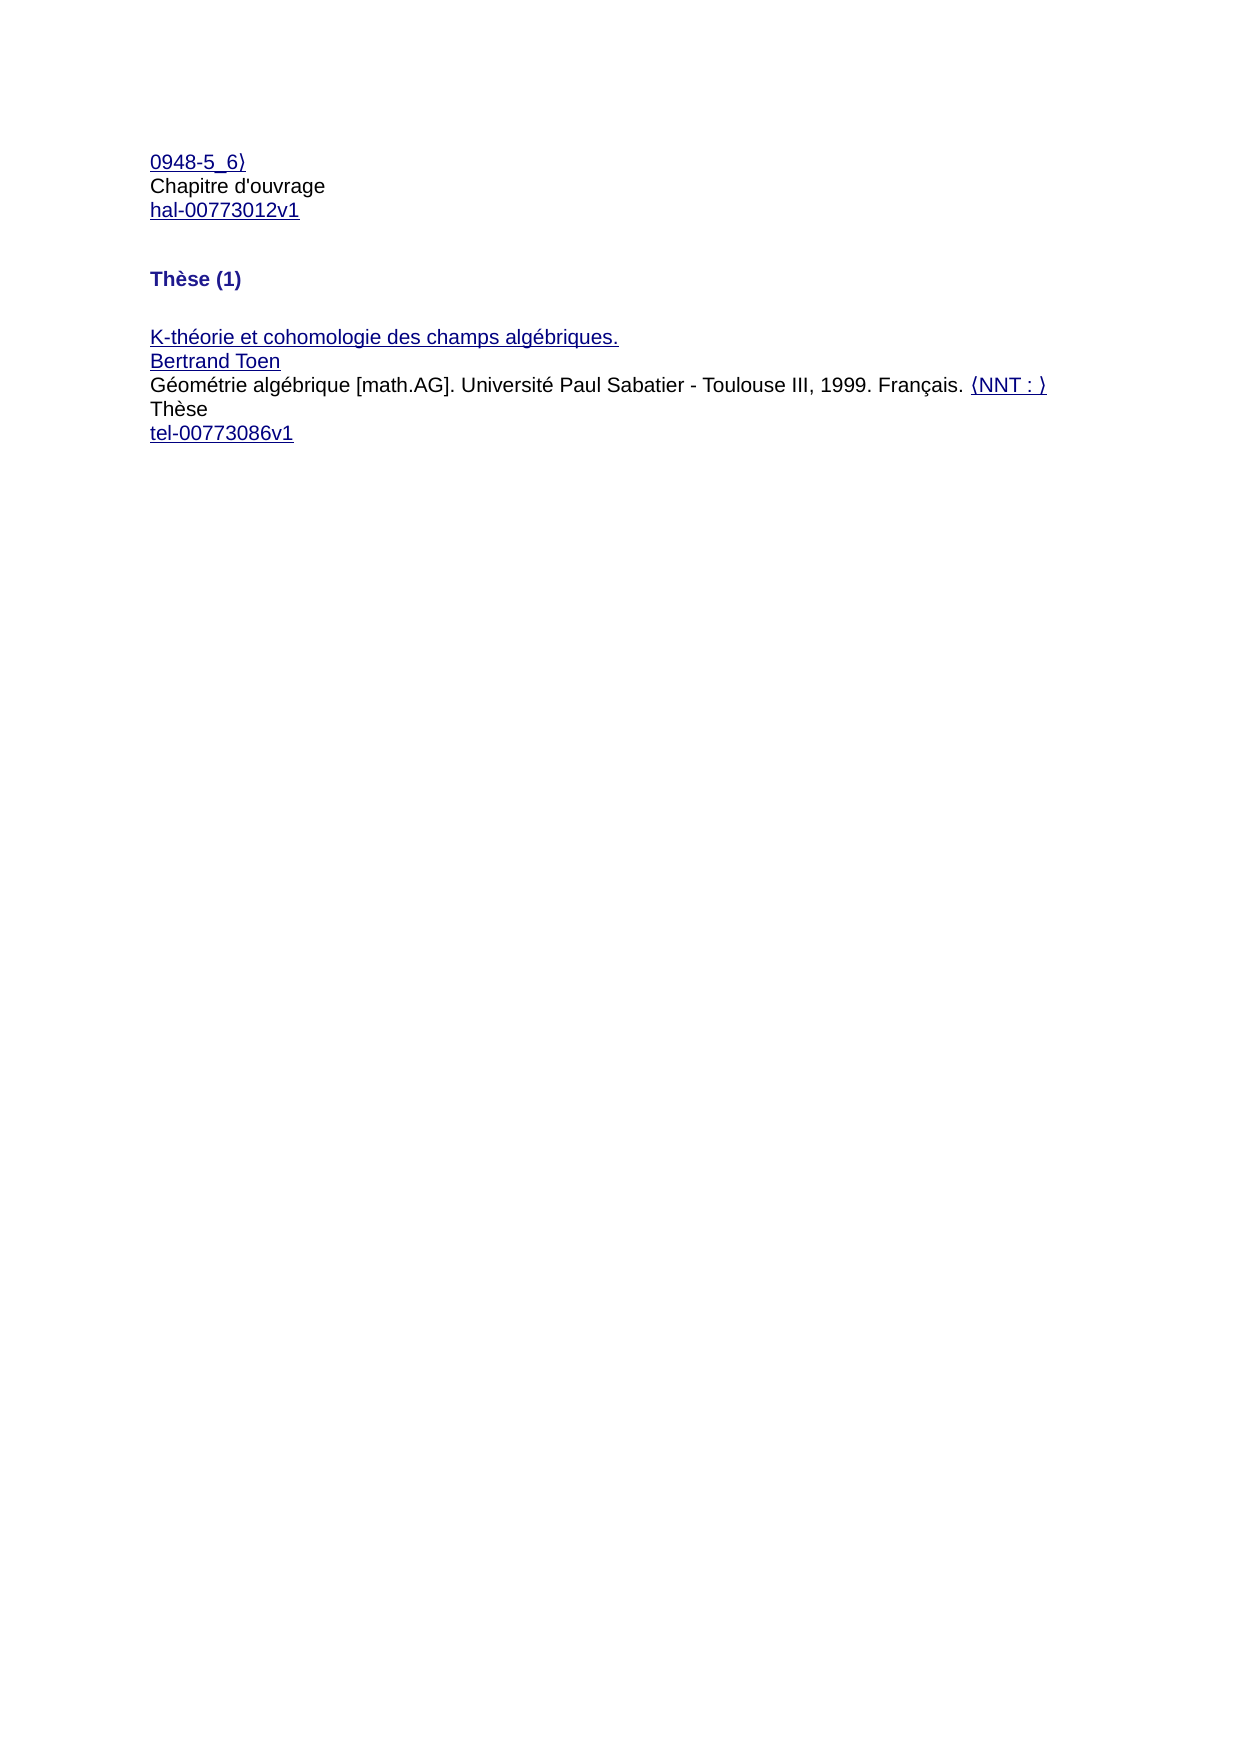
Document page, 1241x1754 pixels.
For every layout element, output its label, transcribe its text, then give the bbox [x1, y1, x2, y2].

subtitle Thèse (1) [150, 267, 1090, 291]
table_cell From HAG to DAG: derived moduli stacks. Bertrand Toen,Gabriele Vezzosi Axiomatic, Enriched and Motivic Homotopy Theory, Springer Netherlands, pp.173-216, 2004, NATO Science Series II: Mathematics, Physics and Chemistry, 978-1-4020-1833-6. ⟨10.1007/978-94-007-0948-5_6⟩ Chapitre d'ouvrage hal-00773012v1 [150, 150, 1090, 222]
table_header K-théorie et cohomologie des champs algébriques. Bertrand Toen Géométrie algébrique [math.AG]. Université Paul Sabatier - Toulouse III, 1999. Français. ⟨NNT : ⟩ Thèse tel-00773086v1 [150, 325, 1090, 445]
